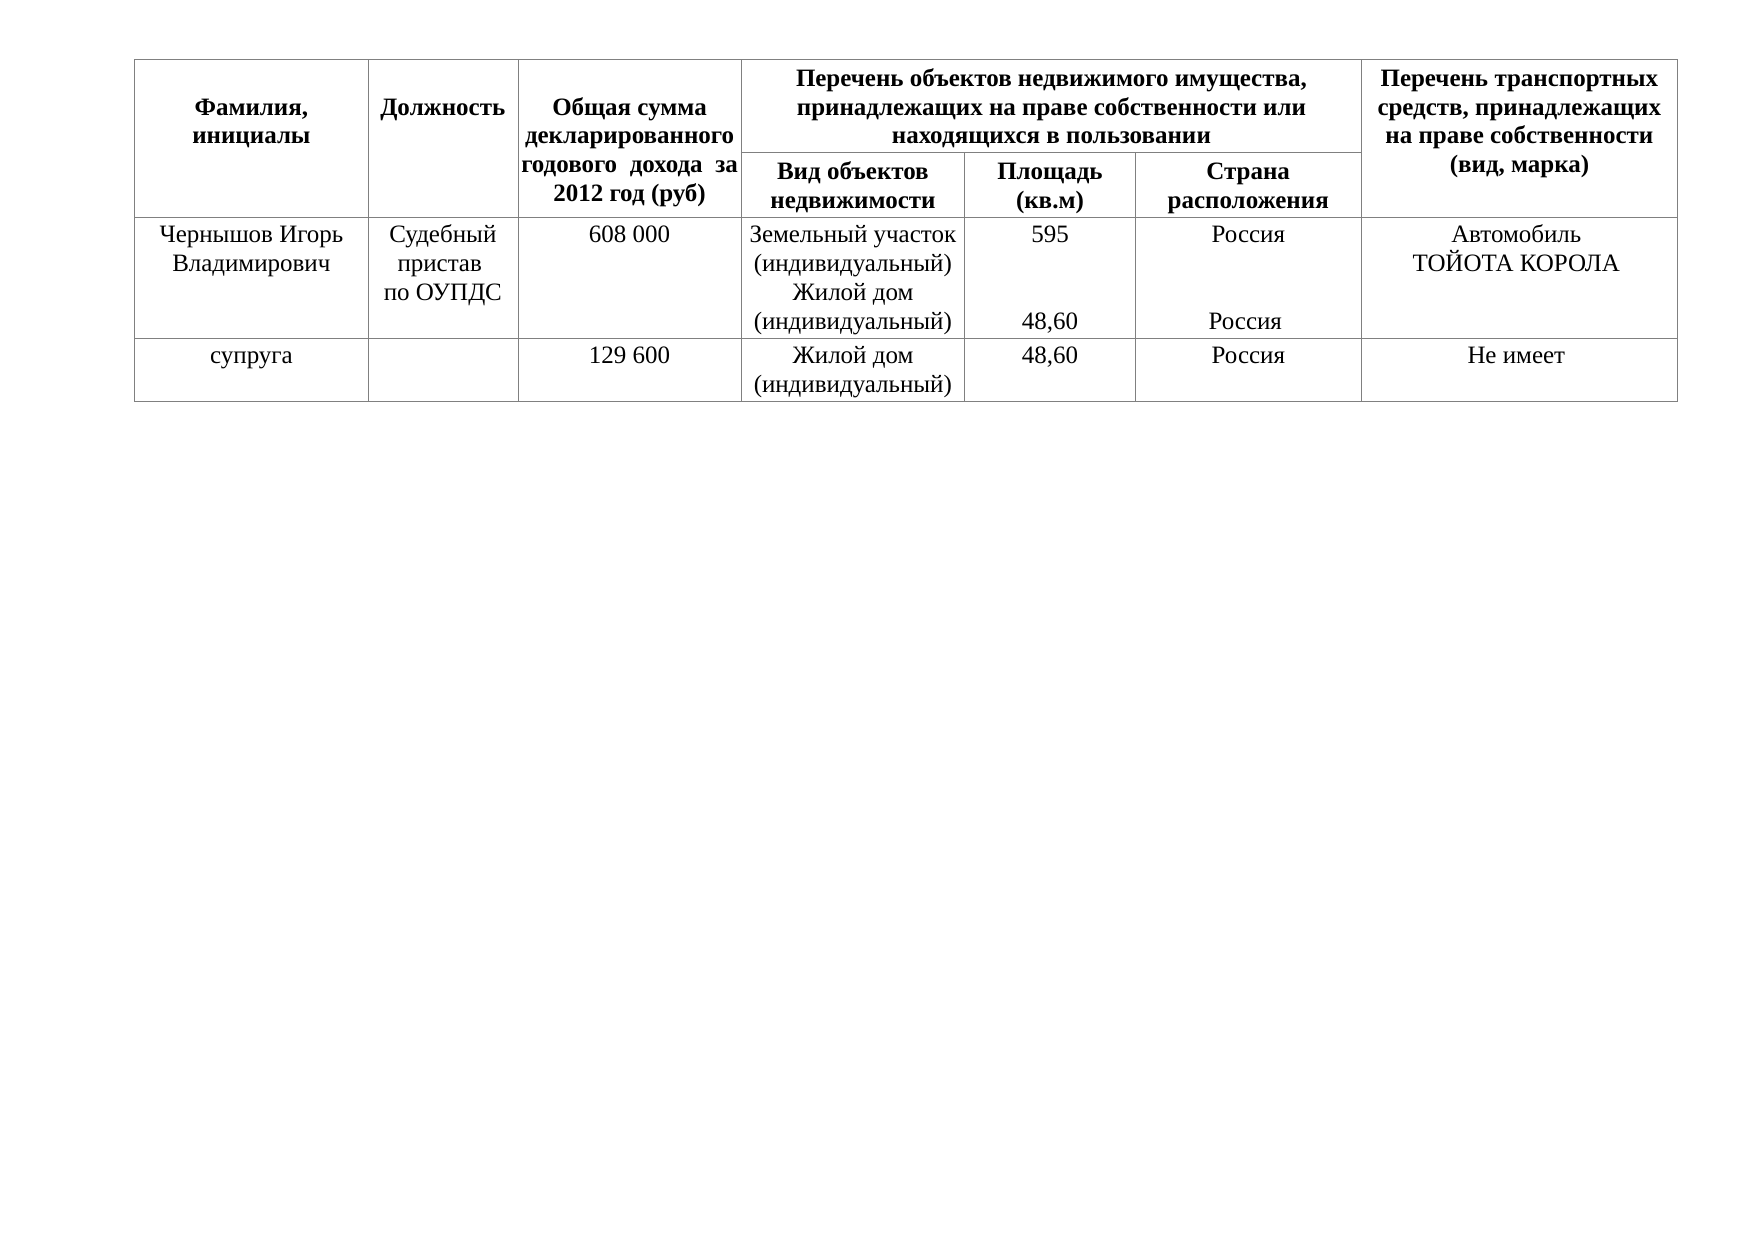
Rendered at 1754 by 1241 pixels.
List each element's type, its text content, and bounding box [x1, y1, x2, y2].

table_header Перечень объектов недвижимого имущества, принадлежащих на праве собственности или находящихся в пользовании [742, 60, 1361, 152]
table_cell Судебный пристав по ОУПДС [369, 218, 518, 337]
table_cell Чернышов Игорь Владимирович [135, 218, 368, 337]
table_cell Земельный участок (индивидуальный) Жилой дом (индивидуальный) [742, 218, 964, 337]
table_cell супруга [135, 339, 368, 401]
table_header Перечень транспортных средств, принадлежащих на праве собственности (вид, марка) [1362, 60, 1677, 217]
table_cell Жилой дом (индивидуальный) [742, 339, 964, 401]
table_cell 129 600 [519, 339, 741, 401]
table_cell Автомобиль ТОЙОТА КОРОЛА [1362, 218, 1677, 337]
table_cell 48,60 [965, 339, 1135, 401]
table_cell Россия [1136, 339, 1361, 401]
table_cell Вид объектов недвижимости [742, 153, 964, 217]
table_cell [369, 339, 518, 401]
table_cell Не имеет [1362, 339, 1677, 401]
table_header Должность [369, 60, 518, 217]
table_cell Россия Россия [1136, 218, 1361, 337]
table_cell Площадь (кв.м) [965, 153, 1135, 217]
table_header Фамилия, инициалы [135, 60, 368, 217]
table_cell 595 48,60 [965, 218, 1135, 337]
table_cell Страна расположения [1136, 153, 1361, 217]
table_cell 608 000 [519, 218, 741, 337]
table_header Общая сумма декларированного годового дохода за 2012 год (руб) [519, 60, 741, 217]
